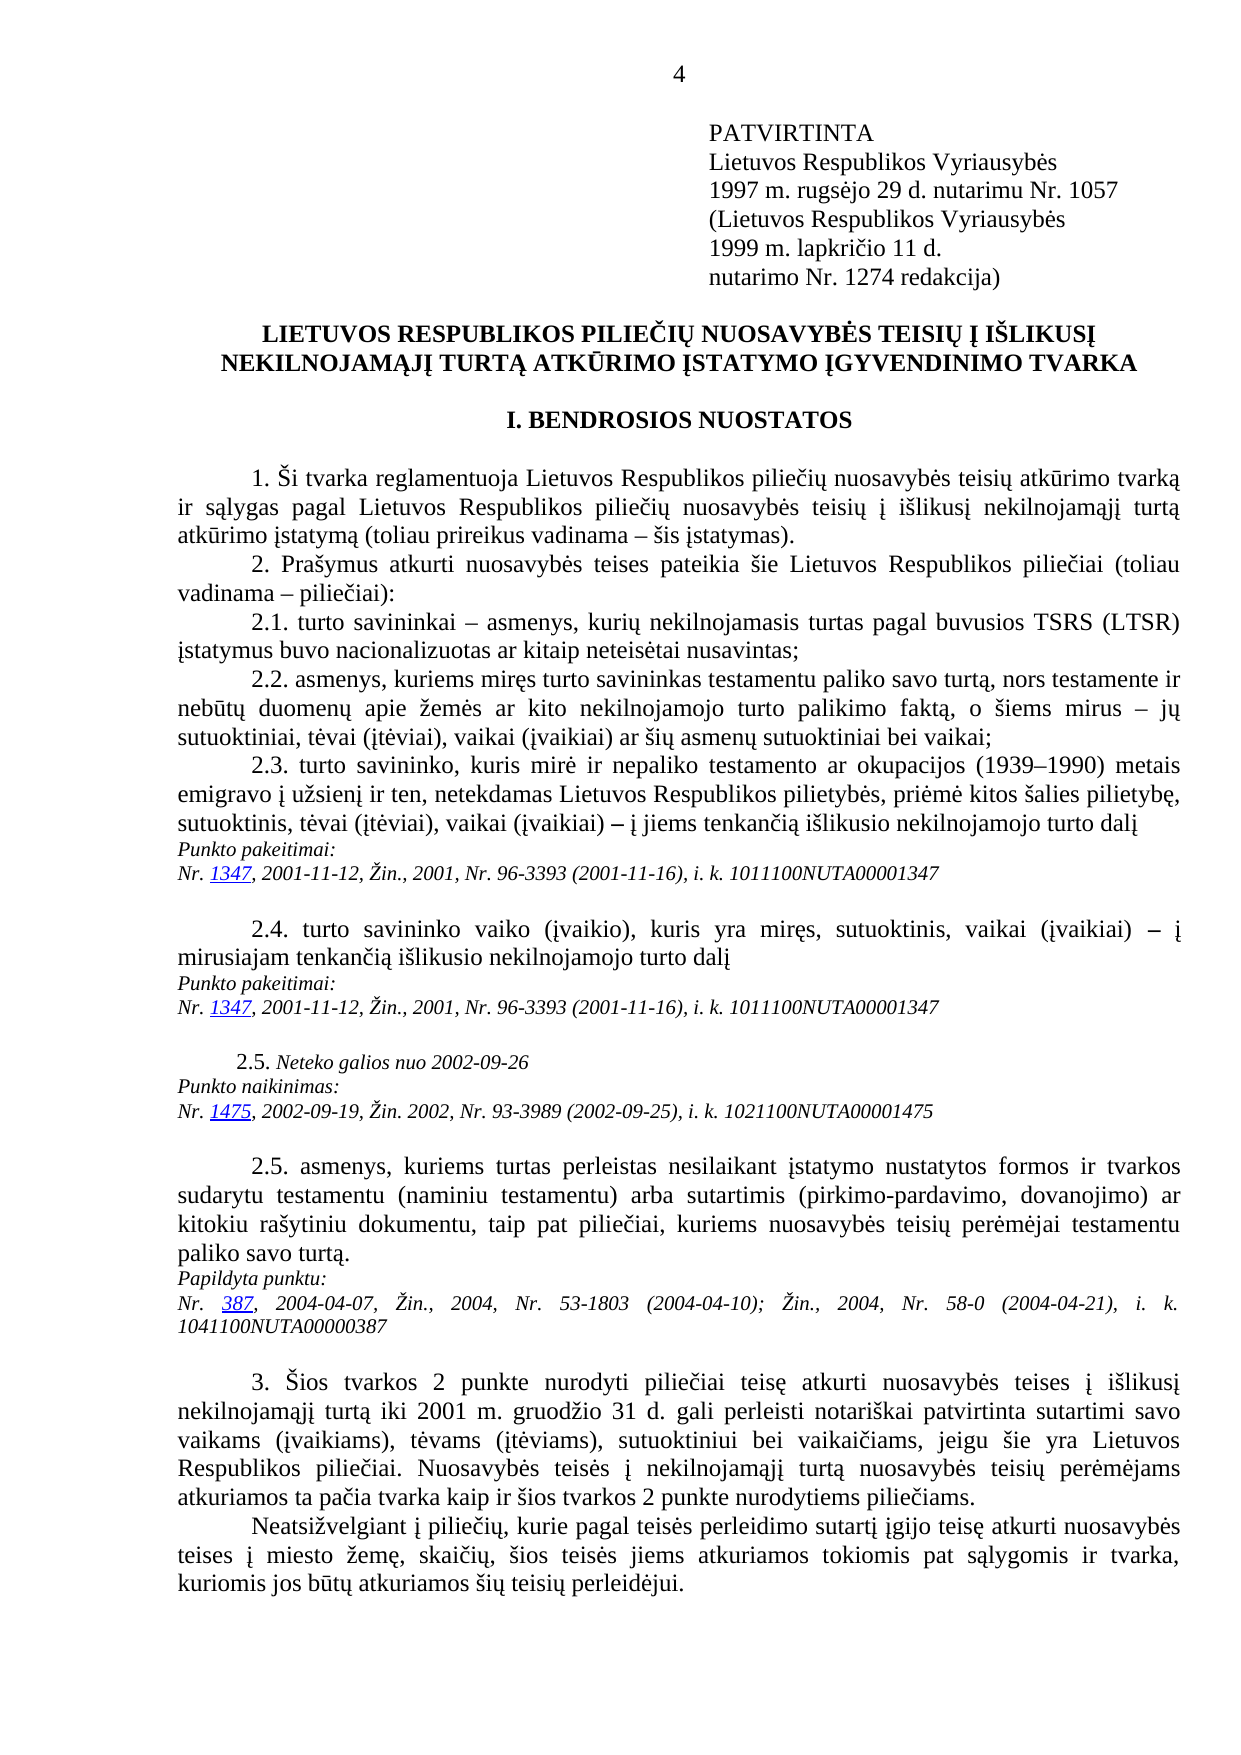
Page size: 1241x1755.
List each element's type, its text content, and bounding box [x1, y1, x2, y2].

text Patvirtinta [709, 118, 1181, 147]
text Nr. 1347, 2001-11-12, Žin., 2001, Nr. 96-3393 (2001-11-16), i. k. 1011100NUTA00001347 [177, 995, 1181, 1019]
text I. BENDROSIOS NUOSTATOS [177, 406, 1181, 434]
text 1997 m. rugsėjo 29 d. nutarimu Nr. 1057 [177, 176, 1181, 204]
text Papildyta punktu: [177, 1266, 1181, 1290]
text 2.2. asmenys, kuriems miręs turto savininkas testamentu paliko savo turtą, nors testamente ir nebūtų duomenų apie žemės ar kito nekilnojamojo turto palikimo faktą, o šiems mirus – jų sutuoktiniai, tėvai (įtėviai), vaikai (įvaikiai) ar šių asmenų sutuoktiniai bei vaikai; [177, 664, 1181, 751]
text 2.5. Neteko galios nuo 2002-09-26 [177, 1048, 1181, 1074]
text 1. Ši tvarka reglamentuoja Lietuvos Respublikos piliečių nuosavybės teisių atkūrimo tvarką ir sąlygas pagal Lietuvos Respublikos piliečių nuosavybės teisių į išlikusį nekilnojamąjį turtą atkūrimo įstatymą (toliau prireikus vadinama – šis įstatymas). [177, 463, 1181, 549]
text 2.1. turto savininkai – asmenys, kurių nekilnojamasis turtas pagal buvusios TSRS (LTSR) įstatymus buvo nacionalizuotas ar kitaip neteisėtai nusavintas; [177, 607, 1181, 664]
text Punkto pakeitimai: [177, 837, 1181, 861]
text Nr. 1347, 2001-11-12, Žin., 2001, Nr. 96-3393 (2001-11-16), i. k. 1011100NUTA00001347 [177, 861, 1181, 885]
text Lietuvos Respublikos Vyriausybės [177, 147, 1181, 176]
text 2.4. turto savininko vaiko (įvaikio), kuris yra miręs, sutuoktinis, vaikai (įvaikiai) – į mirusiajam tenkančią išlikusio nekilnojamojo turto dalį [177, 914, 1181, 971]
text 1999 m. lapkričio 11 d. [177, 233, 1181, 262]
text Neatsižvelgiant į piliečių, kurie pagal teisės perleidimo sutartį įgijo teisę atkurti nuosavybės teises į miesto žemę, skaičių, šios teisės jiems atkuriamos tokiomis pat sąlygomis ir tvarka, kuriomis jos būtų atkuriamos šių teisių perleidėjui. [177, 1511, 1181, 1597]
text 3. Šios tvarkos 2 punkte nurodyti piliečiai teisę atkurti nuosavybės teises į išlikusį nekilnojamąjį turtą iki 2001 m. gruodžio 31 d. gali perleisti notariškai patvirtinta sutartimi savo vaikams (įvaikiams), tėvams (įtėviams), sutuoktiniui bei vaikaičiams, jeigu šie yra Lietuvos Respublikos piliečiai. Nuosavybės teisės į nekilnojamąjį turtą nuosavybės teisių perėmėjams atkuriamos ta pačia tvarka kaip ir šios tvarkos 2 punkte nurodytiems piliečiams. [177, 1367, 1181, 1511]
text 2.5. asmenys, kuriems turtas perleistas nesilaikant įstatymo nustatytos formos ir tvarkos sudarytu testamentu (naminiu testamentu) arba sutartimis (pirkimo-pardavimo, dovanojimo) ar kitokiu rašytiniu dokumentu, taip pat piliečiai, kuriems nuosavybės teisių perėmėjai testamentu paliko savo turtą. [177, 1151, 1181, 1266]
text 2. Prašymus atkurti nuosavybės teises pateikia šie Lietuvos Respublikos piliečiai (toliau vadinama – piliečiai): [177, 549, 1181, 607]
text Nr. 387, 2004-04-07, Žin., 2004, Nr. 53-1803 (2004-04-10); Žin., 2004, Nr. 58-0 (2004-04-21), i. k. 1041100NUTA00000387 [177, 1290, 1181, 1338]
text (Lietuvos Respublikos Vyriausybės [177, 204, 1181, 233]
text nutarimo Nr. 1274 redakcija) [177, 262, 1181, 291]
text 2.3. turto savininko, kuris mirė ir nepaliko testamento ar okupacijos (1939–1990) metais emigravo į užsienį ir ten, netekdamas Lietuvos Respublikos pilietybės, priėmė kitos šalies pilietybę, sutuoktinis, tėvai (įtėviai), vaikai (įvaikiai) – į jiems tenkančią išlikusio nekilnojamojo turto dalį [177, 751, 1181, 837]
text LIETUVOS RESPUBLIKOS PILIEČIŲ NUOSAVYBĖS TEISIŲ Į IŠLIKUSĮ NEKILNOJAMĄJĮ TURTĄ ATKŪRIMO ĮSTATYMO ĮGYVENDINIMO TVARKA [177, 319, 1181, 377]
text Nr. 1475, 2002-09-19, Žin. 2002, Nr. 93-3989 (2002-09-25), i. k. 1021100NUTA00001475 [177, 1098, 1181, 1123]
text Punkto naikinimas: [177, 1074, 1181, 1098]
text Punkto pakeitimai: [177, 971, 1181, 995]
